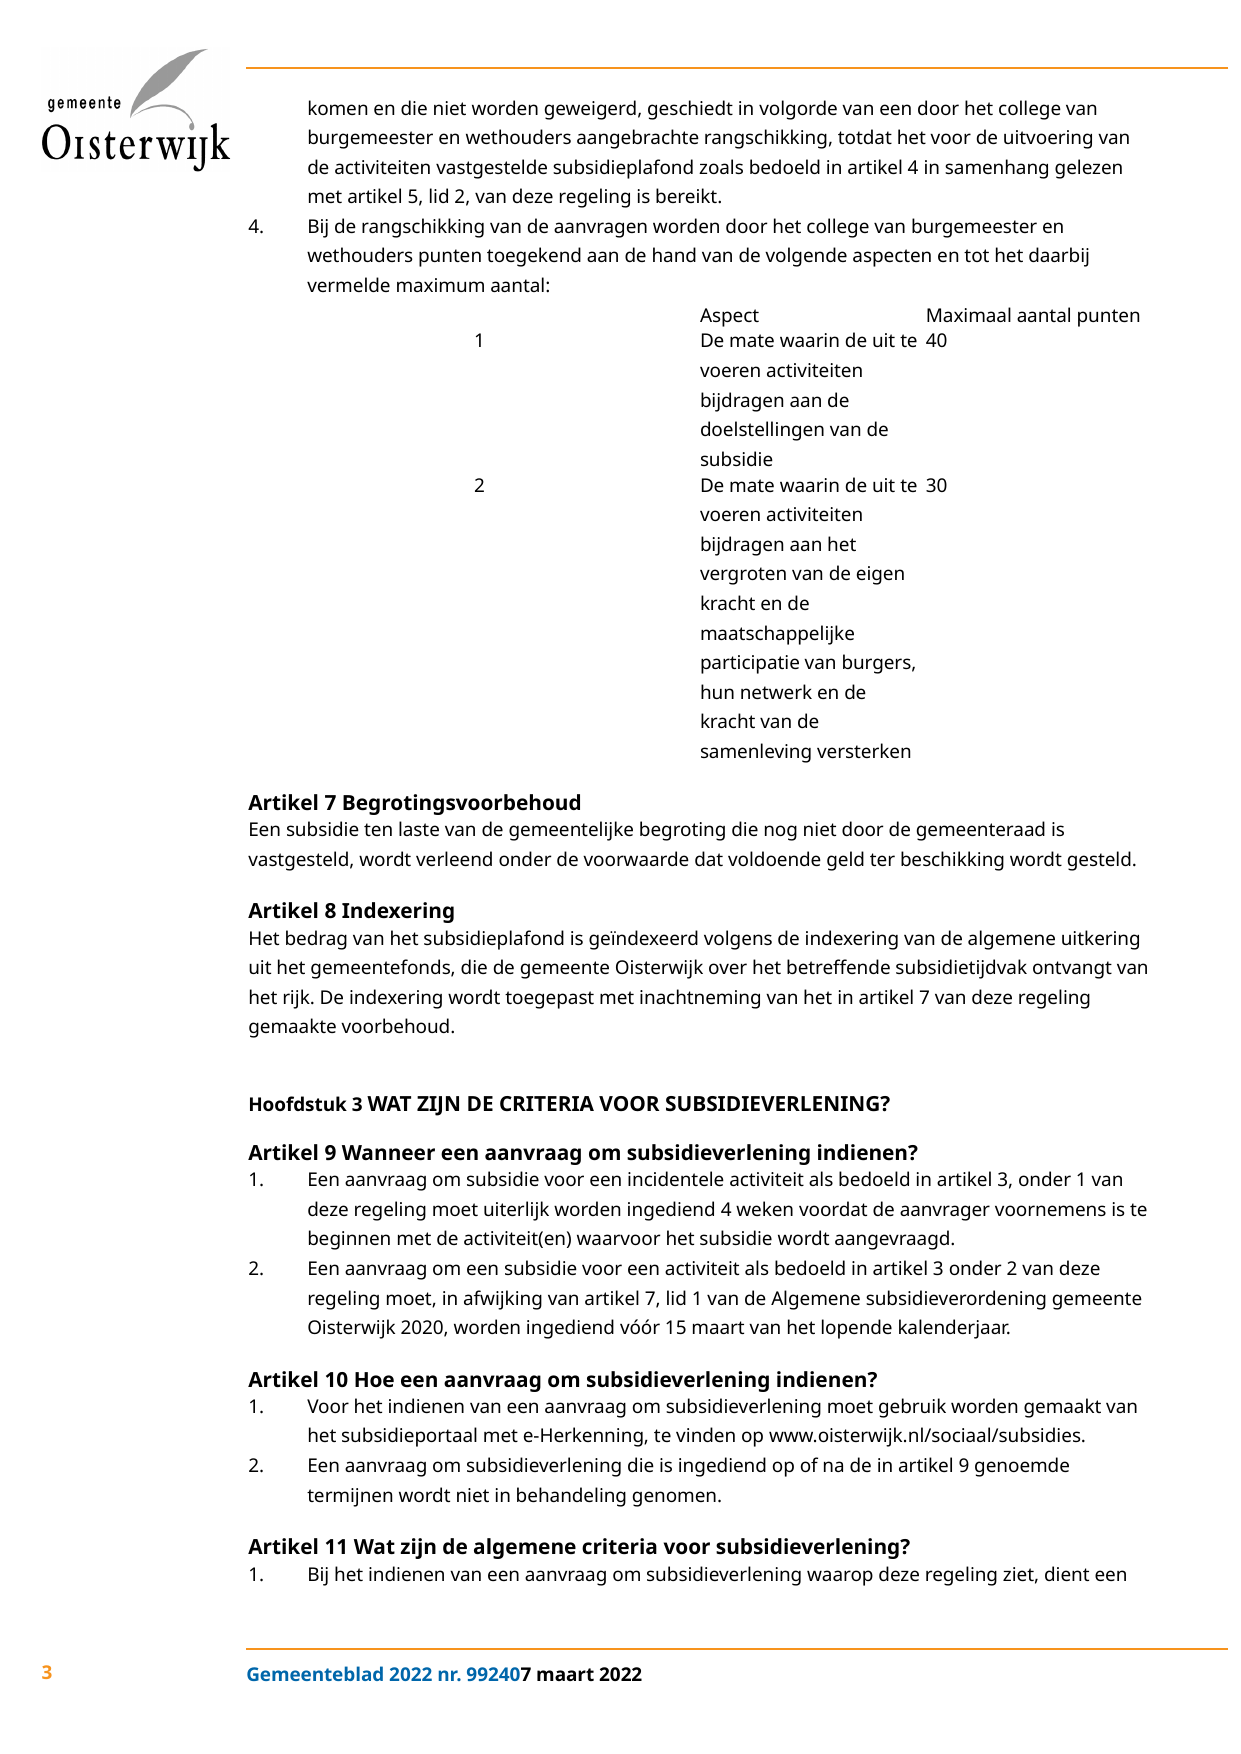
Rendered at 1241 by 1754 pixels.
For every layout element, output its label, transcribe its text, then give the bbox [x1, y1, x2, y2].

list Een aanvraag om subsidie voor een incidentele activiteit als bedoeld in artikel 3, onder 1 van deze regeling moet uiterlijk worden ingediend 4 weken voordat de aanvrager voornemens is te beginnen met de activiteit(en) waarvoor het subsidie wordt aangevraagd. [248, 1166, 1152, 1251]
text Artikel 9 Wanneer een aanvraag om subsidieverlening indienen? [248, 1138, 1152, 1166]
text Artikel 7 Begrotingsvoorbehoud [248, 788, 1152, 816]
table_cell 2 [474, 472, 700, 764]
table_cell 40 [926, 328, 1152, 472]
table_header [248, 302, 474, 328]
table_header [474, 302, 700, 328]
list Een aanvraag om een subsidie voor een activiteit als bedoeld in artikel 3 onder 2 van deze regeling moet, in afwijking van artikel 7, lid 1 van de Algemene subsidieverordening gemeente Oisterwijk 2020, worden ingediend vóór 15 maart van het lopende kalenderjaar. [248, 1255, 1152, 1340]
table_cell De mate waarin de uit te voeren activiteiten bijdragen aan het vergroten van de eigen kracht en de maatschappelijke participatie van burgers, hun netwerk en de kracht van de samenleving versterken [700, 472, 926, 764]
text Artikel 10 Hoe een aanvraag om subsidieverlening indienen? [248, 1365, 1152, 1393]
list Een aanvraag om subsidieverlening die is ingediend op of na de in artikel 9 genoemde termijnen wordt niet in behandeling genomen. [248, 1452, 1152, 1508]
text Artikel 8 Indexering [248, 896, 1152, 925]
list komen en die niet worden geweigerd, geschiedt in volgorde van een door het college van burgemeester en wethouders aangebrachte rangschikking, totdat het voor de uitvoering van de activiteiten vastgestelde subsidieplafond zoals bedoeld in artikel 4 in samenhang gelezen met artikel 5, lid 2, van deze regeling is bereikt. [248, 95, 1152, 209]
table_header Maximaal aantal punten [926, 302, 1152, 328]
table_cell [248, 328, 474, 472]
text Hoofdstuk 3 WAT ZIJN DE CRITERIA VOOR SUBSIDIEVERLENING? [248, 1089, 1152, 1117]
table_cell 1 [474, 328, 700, 472]
table_cell De mate waarin de uit te voeren activiteiten bijdragen aan de doelstellingen van de subsidie [700, 328, 926, 472]
list Bij de rangschikking van de aanvragen worden door het college van burgemeester en wethouders punten toegekend aan de hand van de volgende aspecten en tot het daarbij vermelde maximum aantal: [248, 213, 1152, 298]
picture [41, 47, 231, 172]
list Voor het indienen van een aanvraag om subsidieverlening moet gebruik worden gemaakt van het subsidieportaal met e-Herkenning, te vinden op www.oisterwijk.nl/sociaal/subsidies. [248, 1393, 1152, 1448]
table_cell [248, 472, 474, 764]
table_cell 30 [926, 472, 1152, 764]
text Een subsidie ten laste van de gemeentelijke begroting die nog niet door de gemeenteraad is vastgesteld, wordt verleend onder de voorwaarde dat voldoende geld ter beschikking wordt gesteld. [248, 816, 1152, 872]
text Het bedrag van het subsidieplafond is geïndexeerd volgens de indexering van de algemene uitkering uit het gemeentefonds, die de gemeente Oisterwijk over het betreffende subsidietijdvak ontvangt van het rijk. De indexering wordt toegepast met inachtneming van het in artikel 7 van deze regeling gemaakte voorbehoud. [248, 925, 1152, 1039]
table_header Aspect [700, 302, 926, 328]
list Bij het indienen van een aanvraag om subsidieverlening waarop deze regeling ziet, dient een [248, 1561, 1152, 1586]
text Artikel 11 Wat zijn de algemene criteria voor subsidieverlening? [248, 1532, 1152, 1561]
